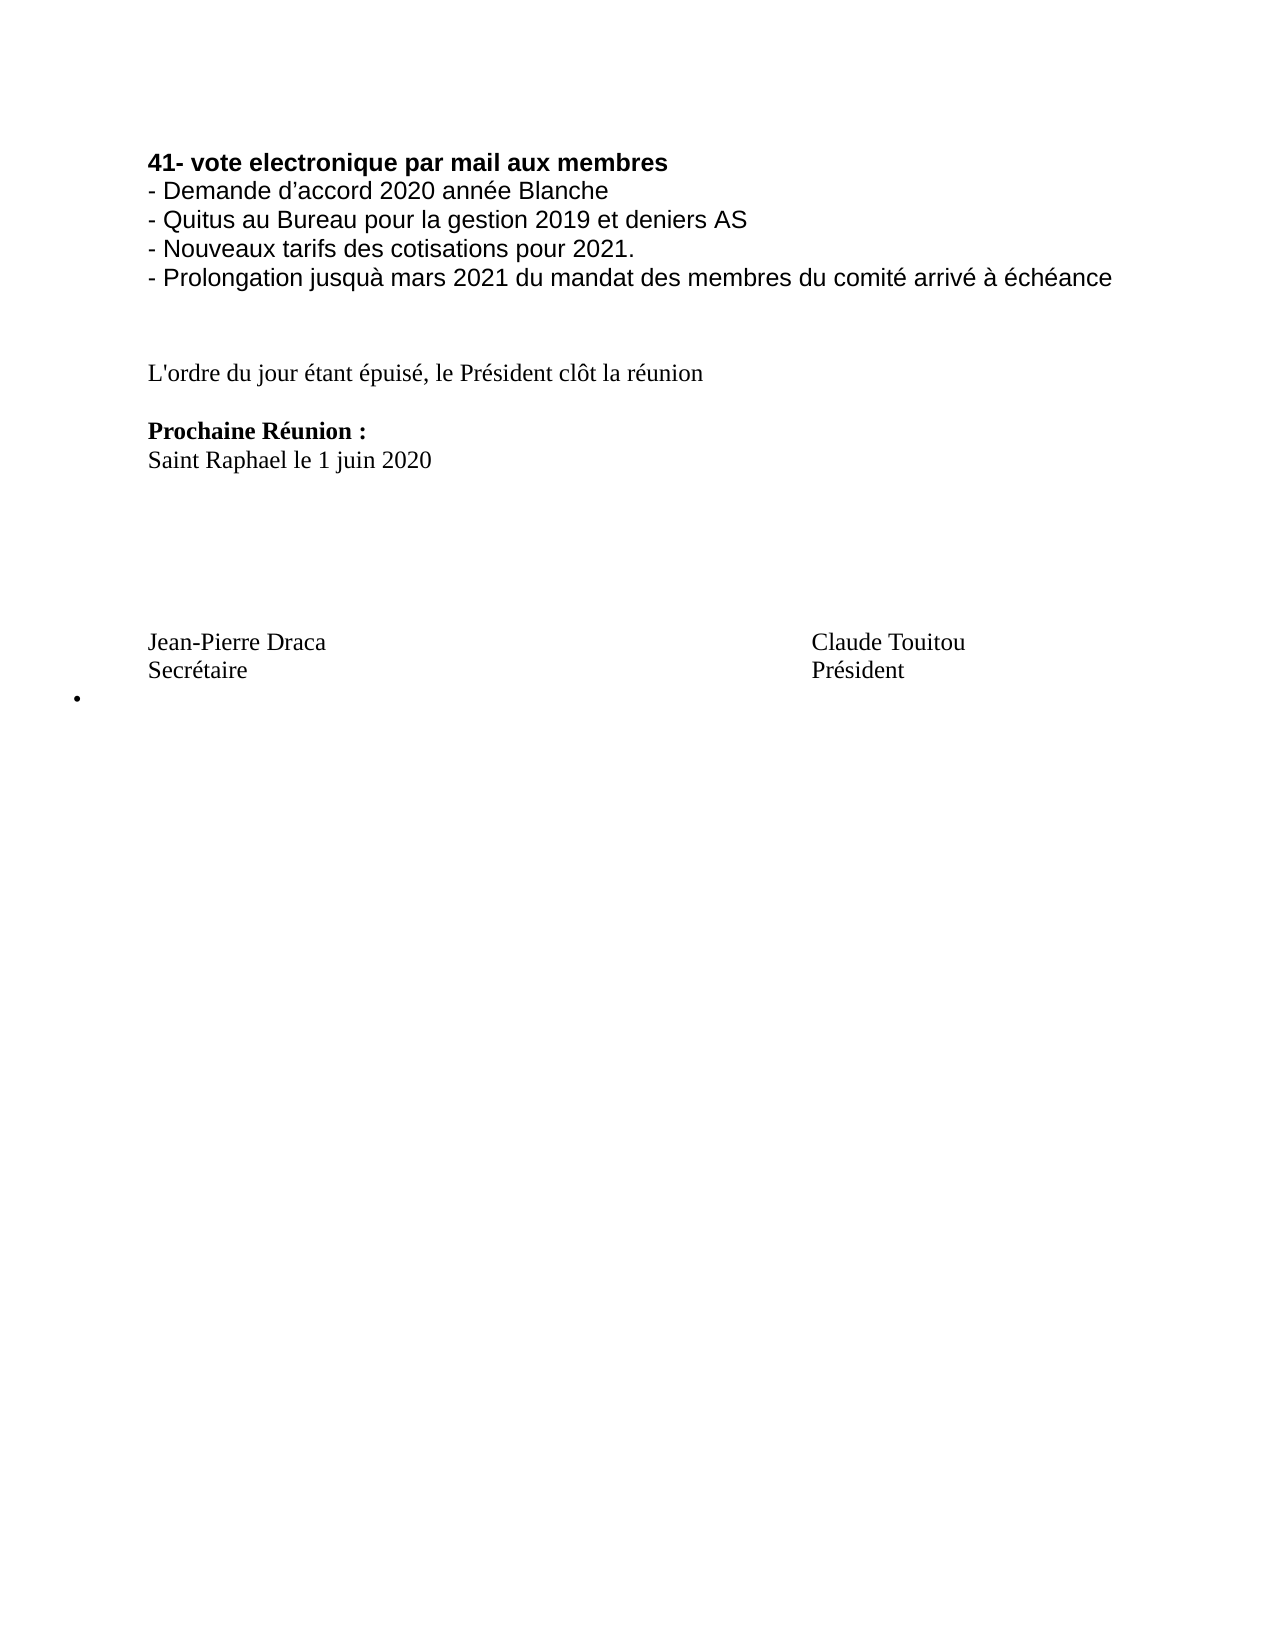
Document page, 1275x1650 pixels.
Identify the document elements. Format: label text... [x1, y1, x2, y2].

text - Prolongation jusquà mars 2021 du mandat des membres du comité arrivé à échéance [148, 263, 1127, 291]
text 41- vote electronique par mail aux membres [148, 148, 1127, 176]
text L'ordre du jour étant épuisé, le Président clôt la réunion [148, 358, 1127, 387]
text Secrétaire Président [148, 656, 1127, 684]
text - Quitus au Bureau pour la gestion 2019 et deniers AS [148, 205, 1127, 234]
text - Demande d’accord 2020 année Blanche [148, 176, 1127, 205]
text Jean-Pierre Draca Claude Touitou [148, 627, 1127, 656]
text Saint Raphael le 1 juin 2020 [148, 445, 1127, 473]
text Prochaine Réunion : [148, 416, 1127, 445]
text - Nouveaux tarifs des cotisations pour 2021. [148, 234, 1127, 263]
